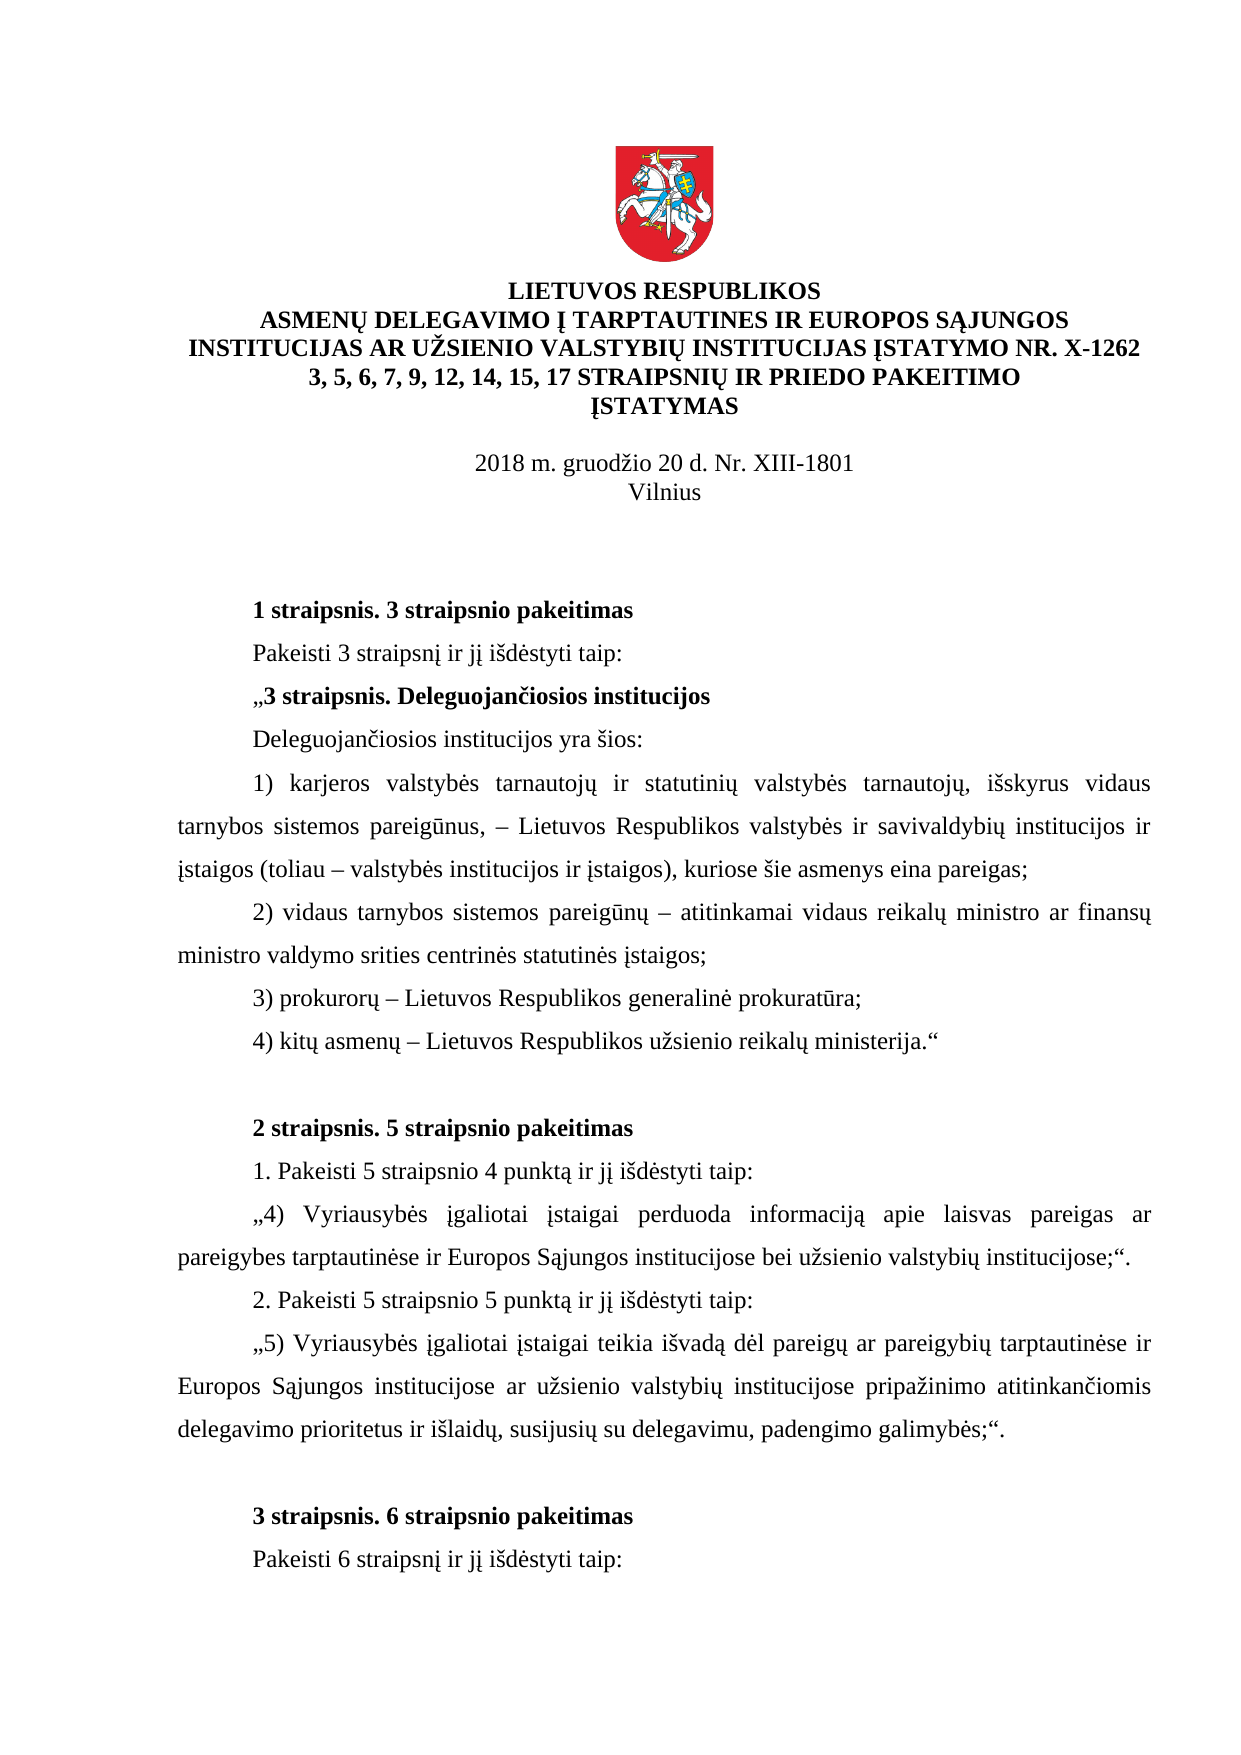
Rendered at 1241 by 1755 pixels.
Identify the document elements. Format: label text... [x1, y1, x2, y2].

text Pakeisti 6 straipsnį ir jį išdėstyti taip: [177, 1544, 1152, 1573]
text Deleguojančiosios institucijos yra šios: [177, 724, 1152, 753]
text 2. Pakeisti 5 straipsnio 5 punktą ir jį išdėstyti taip: [177, 1285, 1152, 1314]
text 2) vidaus tarnybos sistemos pareigūnų – atitinkamai vidaus reikalų ministro ar finansų ministro valdymo srities centrinės statutinės įstaigos; [177, 897, 1152, 969]
text 4) kitų asmenų – Lietuvos Respublikos užsienio reikalų ministerija.“ [177, 1026, 1152, 1055]
text Vilnius [177, 477, 1152, 506]
text 1 straipsnis. 3 straipsnio pakeitimas [177, 595, 1152, 624]
text 1. Pakeisti 5 straipsnio 4 punktą ir jį išdėstyti taip: [177, 1156, 1152, 1184]
text 3) prokurorų – Lietuvos Respublikos generalinė prokuratūra; [177, 983, 1152, 1012]
text 1) karjeros valstybės tarnautojų ir statutinių valstybės tarnautojų, išskyrus vidaus tarnybos sistemos pareigūnus, – Lietuvos Respublikos valstybės ir savivaldybių institucijos ir įstaigos (toliau – valstybės institucijos ir įstaigos), kuriose šie asmenys eina pareigas; [177, 768, 1152, 883]
text 2018 m. gruodžio 20 d. Nr. XIII-1801 [177, 448, 1152, 477]
text ĮSTATYMAS [177, 391, 1152, 420]
text ASMENŲ DELEGAVIMO Į TARPTAUTINES IR EUROPOS SĄJUNGOS INSTITUCIJAS AR UŽSIENIO VALSTYBIŲ INSTITUCIJAS ĮSTATYMO NR. X-1262 3, 5, 6, 7, 9, 12, 14, 15, 17 STRAIPSNIŲ IR PRIEDO PAKEITIMO [177, 305, 1152, 391]
text „3 straipsnis. Deleguojančiosios institucijos [177, 681, 1152, 710]
text „5) Vyriausybės įgaliotai įstaigai teikia išvadą dėl pareigų ar pareigybių tarptautinėse ir Europos Sąjungos institucijose ar užsienio valstybių institucijose pripažinimo atitinkančiomis delegavimo prioritetus ir išlaidų, susijusių su delegavimu, padengimo galimybės;“. [177, 1328, 1152, 1443]
text 2 straipsnis. 5 straipsnio pakeitimas [177, 1113, 1152, 1141]
text „4) Vyriausybės įgaliotai įstaigai perduoda informaciją apie laisvas pareigas ar pareigybes tarptautinėse ir Europos Sąjungos institucijose bei užsienio valstybių institucijose;“. [177, 1199, 1152, 1271]
text Pakeisti 3 straipsnį ir jį išdėstyti taip: [177, 638, 1152, 667]
text 3 straipsnis. 6 straipsnio pakeitimas [177, 1501, 1152, 1529]
text LIETUVOS RESPUBLIKOS [177, 276, 1152, 305]
